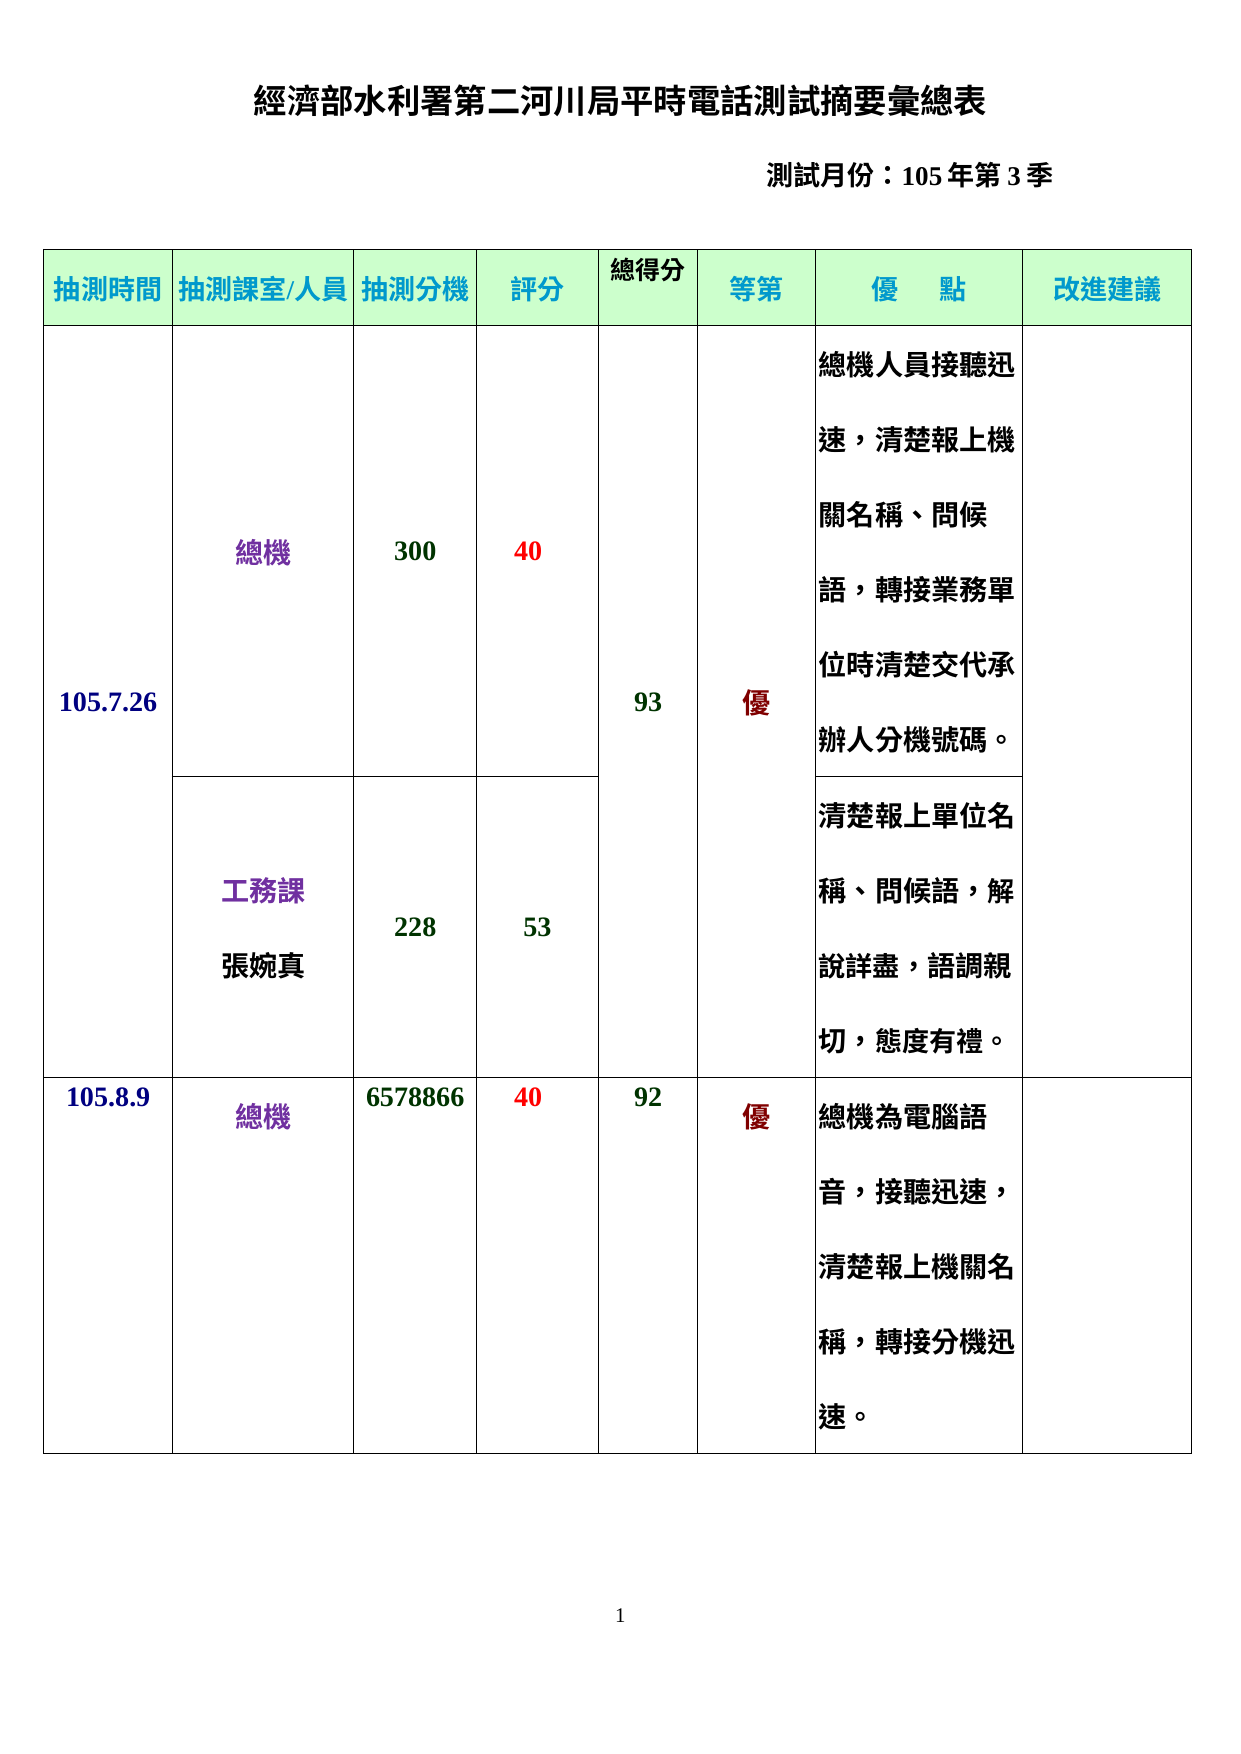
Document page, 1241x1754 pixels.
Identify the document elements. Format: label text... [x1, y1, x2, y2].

table_cell [1023, 1078, 1191, 1453]
table_cell 40 [477, 1078, 598, 1453]
table_header 改進建議 [1023, 250, 1191, 325]
table_cell 工務課 張婉真 [173, 777, 353, 1077]
table_cell 總機為電腦語音，接聽迅速，清楚報上機關名稱，轉接分機迅速。 [816, 1078, 1022, 1453]
table_cell 6578866 [354, 1078, 476, 1453]
table_header 評分 [477, 250, 598, 325]
table_cell 105.7.26 [44, 326, 172, 1077]
table_cell 105.8.9 [44, 1078, 172, 1453]
table_header 等第 [698, 250, 815, 325]
table_cell 總機人員接聽迅速，清楚報上機關名稱、問候語，轉接業務單位時清楚交代承辦人分機號碼。 [816, 326, 1022, 776]
text 測試月份：105年第3季 [187, 136, 1053, 211]
table_header 抽測分機 [354, 250, 476, 325]
table_cell 53 [477, 777, 598, 1077]
text 經濟部水利署第二河川局平時電話測試摘要彙總表 [187, 61, 1053, 136]
table_header 抽測時間 [44, 250, 172, 325]
table_cell 93 [599, 326, 697, 1077]
table_cell 總機 [173, 1078, 353, 1453]
table_cell [1023, 326, 1191, 1077]
table_cell 總機 [173, 326, 353, 776]
table_cell 優 [698, 326, 815, 1077]
table_header 總得分 [599, 250, 697, 325]
table_cell 228 [354, 777, 476, 1077]
table_header 優 點 [816, 250, 1022, 325]
table_cell 92 [599, 1078, 697, 1453]
table_header 抽測課室/人員 [173, 250, 353, 325]
table_cell 清楚報上單位名稱、問候語，解說詳盡，語調親切，態度有禮。 [816, 777, 1022, 1077]
table_cell 優 [698, 1078, 815, 1453]
table_cell 40 [477, 326, 598, 776]
table_cell 300 [354, 326, 476, 776]
